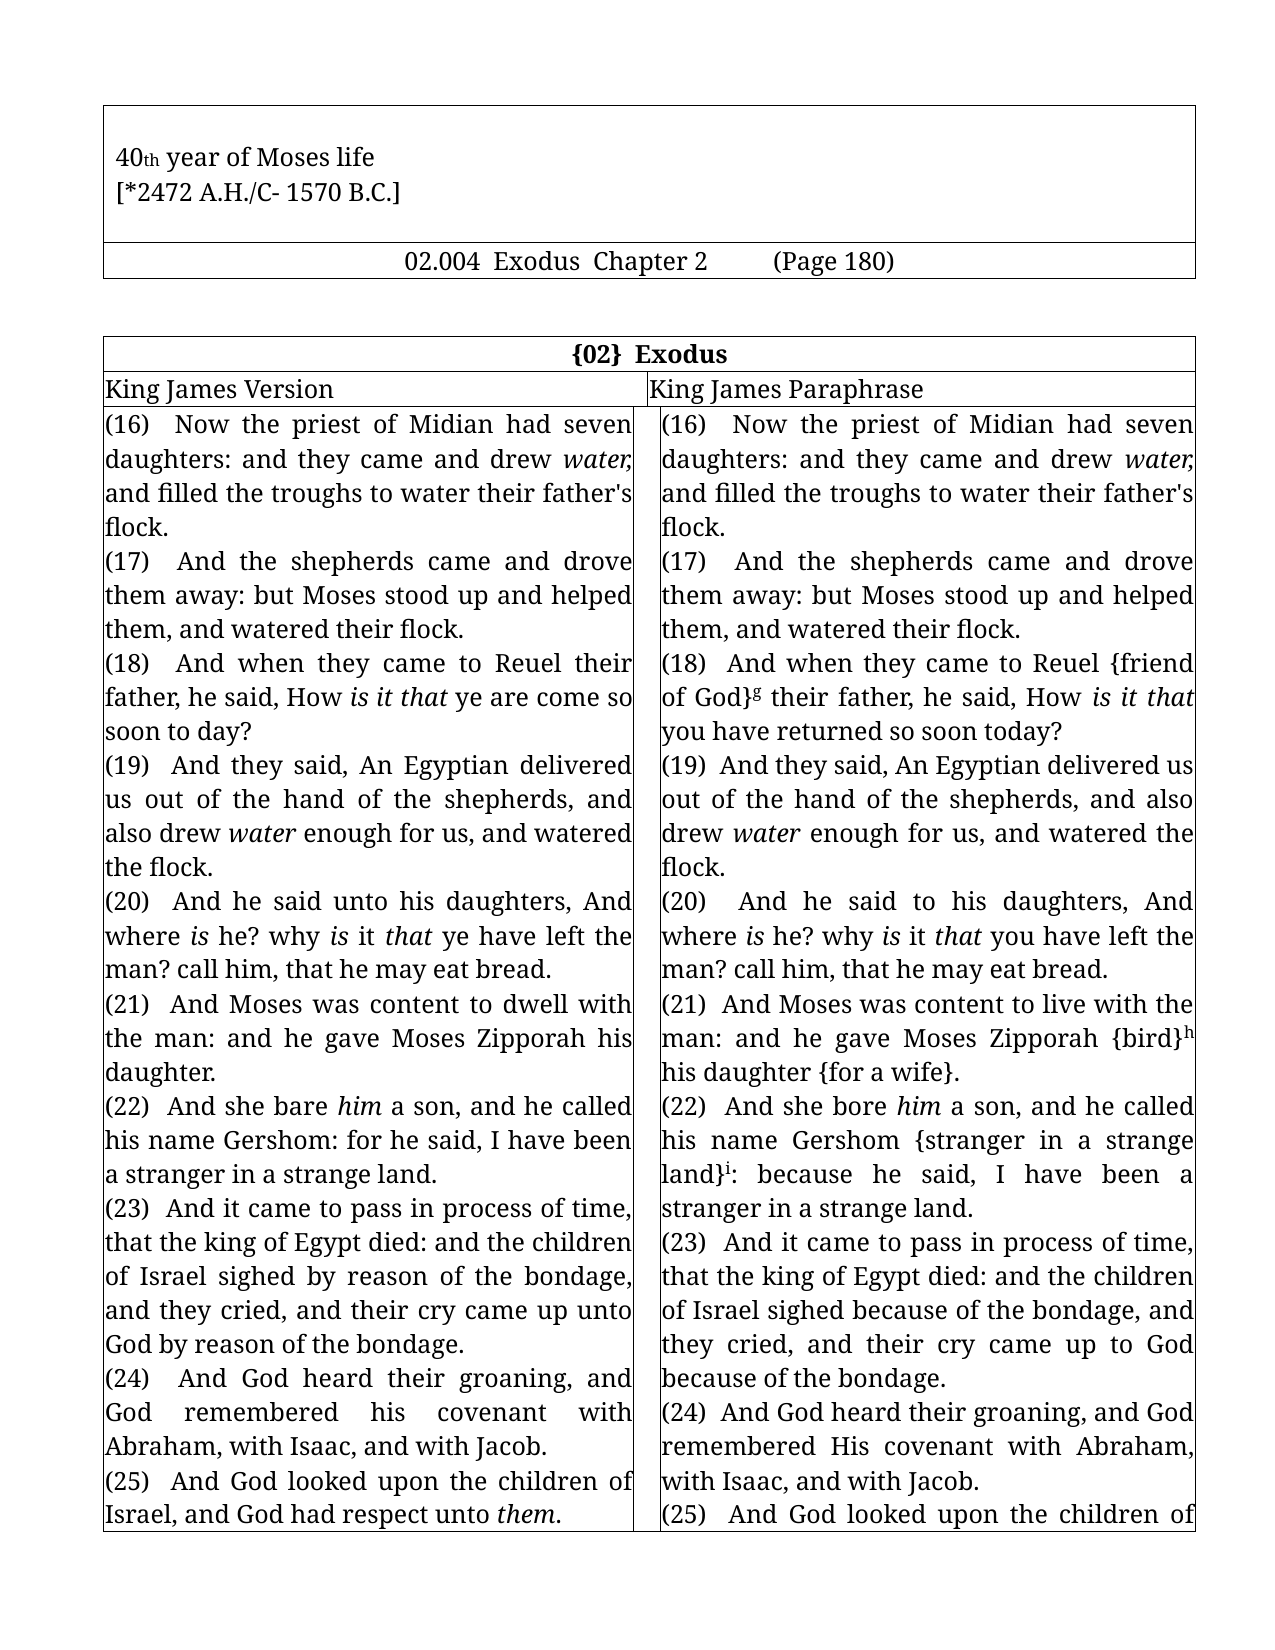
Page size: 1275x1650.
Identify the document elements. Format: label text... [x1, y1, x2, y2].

table_cell (16) Now the priest of Midian had seven daughters: and they came and drew water, and filled the troughs to water their father's flock. (17) And the shepherds came and drove them away: but Moses stood up and helped them, and watered their flock. (18) And when they came to Reuel {friend of God}g their father, he said, How is it that you have returned so soon today? (19) And they said, An Egyptian delivered us out of the hand of the shepherds, and also drew water enough for us, and watered the flock. (20) And he said to his daughters, And where is he? why is it that you have left the man? call him, that he may eat bread. (21) And Moses was content to live with the man: and he gave Moses Zipporah {bird}h his daughter {for a wife}. (22) And she bore him a son, and he called his name Gershom {stranger in a strange land}i: because he said, I have been a stranger in a strange land. (23) And it came to pass in process of time, that the king of Egypt died: and the children of Israel sighed because of the bondage, and they cried, and their cry came up to God because of the bondage. (24) And God heard their groaning, and God remembered His covenant with Abraham, with Isaac, and with Jacob. (25) And God looked upon the children of [661, 407, 1195, 1531]
table_cell [634, 407, 660, 1531]
table_cell King James Version [104, 372, 647, 406]
table_cell 2:10e - Moses {משׁה}- drawn out of water 2:15f - Moses is 40 years old when he flees - Acts 7:23 - see Appendix G: World Time Line of Biblical History 40th year of Moses life [*2472 A.H./C- 1570 B.C.] [104, 106, 1195, 242]
table_cell 02.004 Exodus Chapter 2 (Page 180) [104, 243, 1195, 277]
table_cell King James Paraphrase [648, 372, 1195, 406]
table_cell (16) Now the priest of Midian had seven daughters: and they came and drew water, and filled the troughs to water their father's flock. (17) And the shepherds came and drove them away: but Moses stood up and helped them, and watered their flock. (18) And when they came to Reuel their father, he said, How is it that ye are come so soon to day? (19) And they said, An Egyptian delivered us out of the hand of the shepherds, and also drew water enough for us, and watered the flock. (20) And he said unto his daughters, And where is he? why is it that ye have left the man? call him, that he may eat bread. (21) And Moses was content to dwell with the man: and he gave Moses Zipporah his daughter. (22) And she bare him a son, and he called his name Gershom: for he said, I have been a stranger in a strange land. (23) And it came to pass in process of time, that the king of Egypt died: and the children of Israel sighed by reason of the bondage, and they cried, and their cry came up unto God by reason of the bondage. (24) And God heard their groaning, and God remembered his covenant with Abraham, with Isaac, and with Jacob. (25) And God looked upon the children of Israel, and God had respect unto them. [104, 407, 633, 1531]
table_header {02} Exodus [104, 337, 1195, 371]
